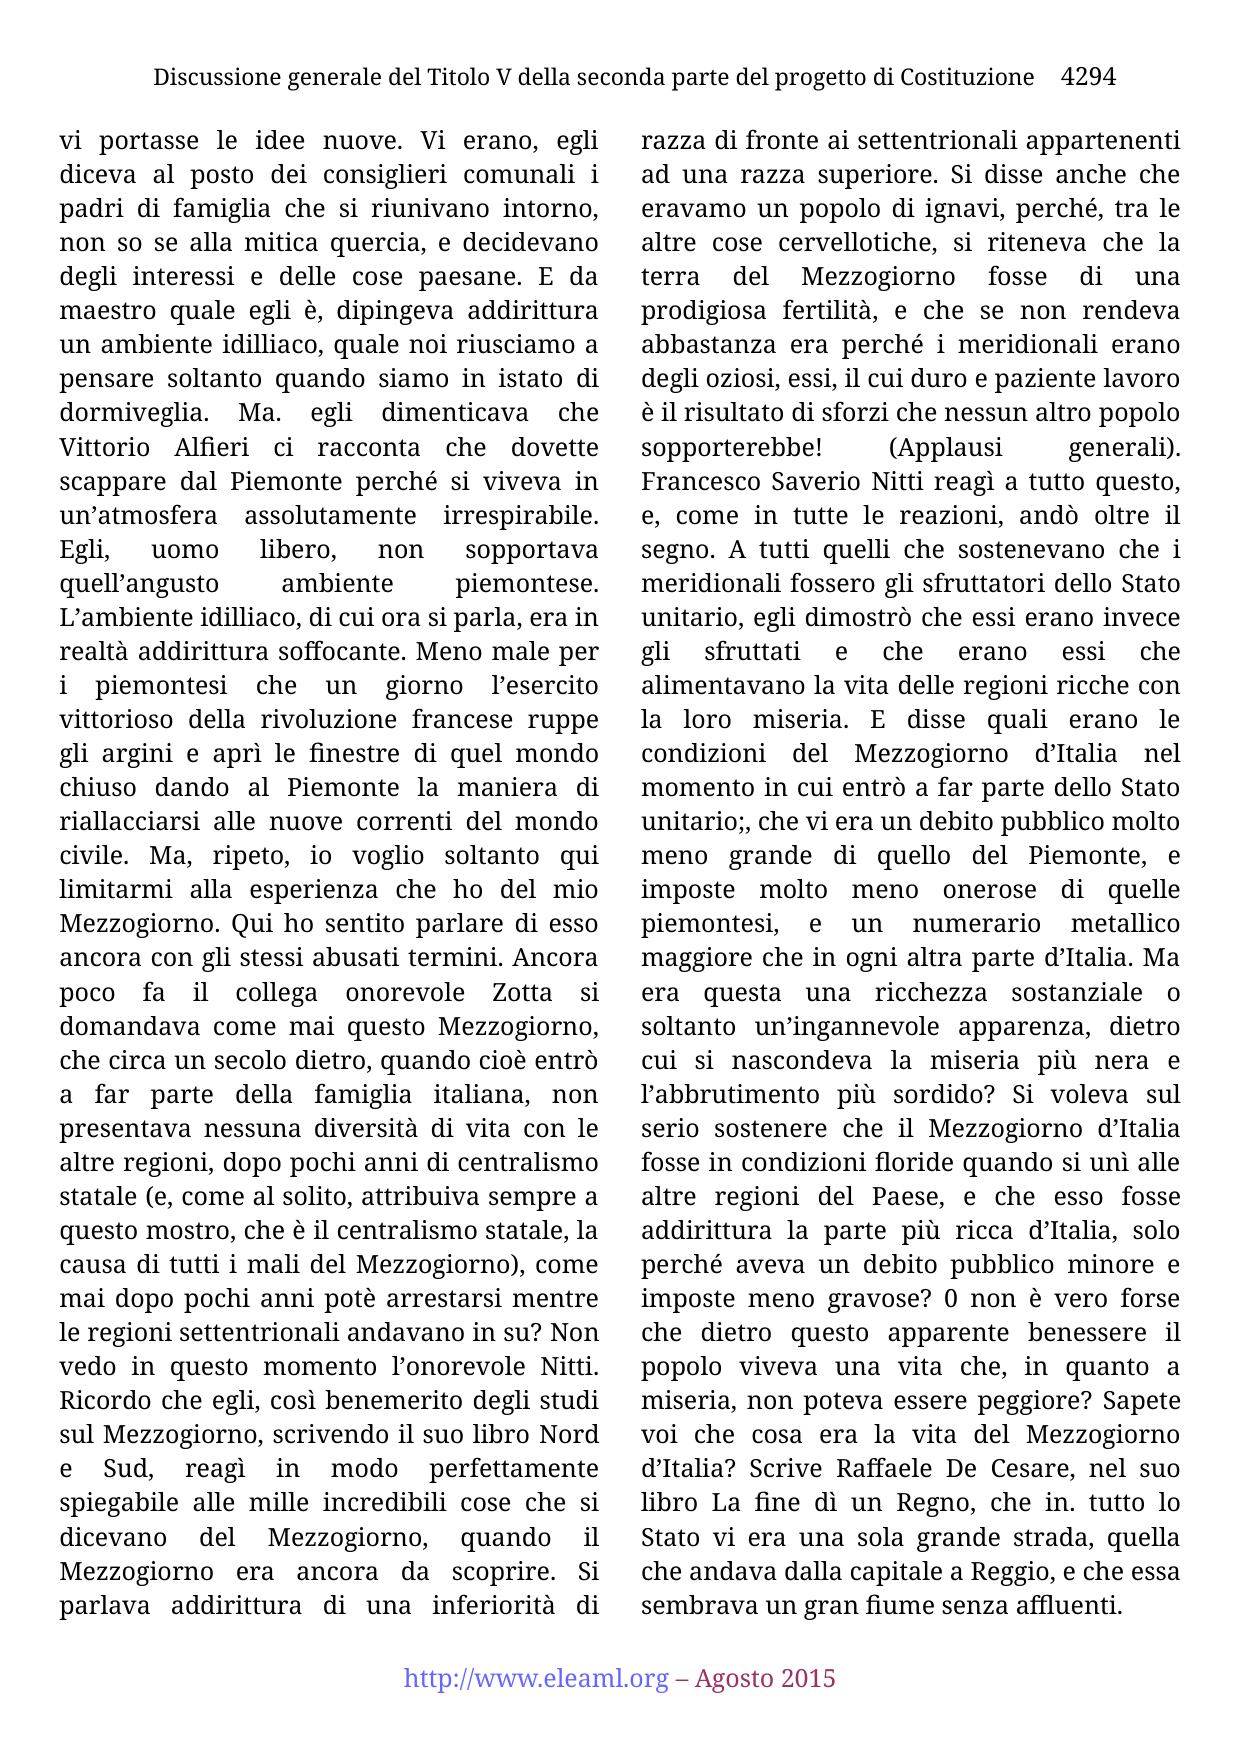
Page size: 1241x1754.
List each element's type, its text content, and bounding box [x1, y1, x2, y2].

text razza di fronte ai settentrionali appartenenti ad una razza superiore. Si disse anche che eravamo un popolo di ignavi, perché, tra le altre cose cervellotiche, si riteneva che la terra del Mezzogiorno fosse di una prodigiosa fertilità, e che se non rendeva abbastanza era perché i meridionali erano degli oziosi, essi, il cui duro e paziente lavoro è il risultato di sforzi che nessun altro popolo sopporterebbe! (Applausi generali). Francesco Saverio Nitti reagì a tutto questo, e, come in tutte le reazioni, andò oltre il segno. A tutti quelli che sostenevano che i meridionali fossero gli sfruttatori dello Stato unitario, egli dimostrò che essi erano invece gli sfruttati e che erano essi che alimentavano la vita delle regioni ricche con la loro miseria. E disse quali erano le condizioni del Mezzogiorno d’Italia nel momento in cui entrò a far parte dello Stato unitario;, che vi era un debito pubblico molto meno grande di quello del Piemonte, e imposte molto meno onerose di quelle piemontesi, e un numerario metallico maggiore che in ogni altra parte d’Italia. Ma era questa una ricchezza sostanziale o soltanto un’ingannevole apparenza, dietro cui si nascondeva la miseria più nera e l’abbrutimento più sordido? Si voleva sul serio sostenere che il Mezzogiorno d’Italia fosse in condizioni floride quando si unì alle altre regioni del Paese, e che esso fosse addirittura la parte più ricca d’Italia, solo perché aveva un debito pubblico minore e imposte meno gravose? 0 non è vero forse che dietro questo apparente benessere il popolo viveva una vita che, in quanto a miseria, non poteva essere peggiore? Sapete voi che cosa era la vita del Mezzogiorno d’Italia? Scrive Raffaele De Cesare, nel suo libro La fine dì un Regno, che in. tutto lo Stato vi era una sola grande strada, quella che andava dalla capitale a Reggio, e che essa sembrava un gran fiume senza affluenti. [641, 123, 1181, 1621]
text vi portasse le idee nuove. Vi erano, egli diceva al posto dei consiglieri comunali i padri di famiglia che si riunivano intorno, non so se alla mitica quercia, e decidevano degli interessi e delle cose paesane. E da maestro quale egli è, dipingeva addirittura un ambiente idilliaco, quale noi riusciamo a pensare soltanto quando siamo in istato di dormiveglia. Ma. egli dimenticava che Vittorio Alfieri ci racconta che dovette scappare dal Piemonte perché si viveva in un’atmosfera assolutamente irrespirabile. Egli, uomo libero, non sopportava quell’angusto ambiente piemontese. L’ambiente idilliaco, di cui ora si parla, era in realtà addirittura soffocante. Meno male per i piemontesi che un giorno l’esercito vittorioso della rivoluzione francese ruppe gli argini e aprì le finestre di quel mondo chiuso dando al Piemonte la maniera di riallacciarsi alle nuove correnti del mondo civile. Ma, ripeto, io voglio soltanto qui limitarmi alla esperienza che ho del mio Mezzogiorno. Qui ho sentito parlare di esso ancora con gli stessi abusati termini. Ancora poco fa il collega onorevole Zotta si domandava come mai questo Mezzogiorno, che circa un secolo dietro, quando cioè entrò a far parte della famiglia italiana, non presentava nessuna diversità di vita con le altre regioni, dopo pochi anni di centralismo statale (e, come al solito, attribuiva sempre a questo mostro, che è il centralismo statale, la causa di tutti i mali del Mezzogiorno), come mai dopo pochi anni potè arrestarsi mentre le regioni settentrionali andavano in su? Non vedo in questo momento l’onorevole Nitti. Ricordo che egli, così benemerito degli studi sul Mezzogiorno, scrivendo il suo libro Nord e Sud, reagì in modo perfettamente spiegabile alle mille incredibili cose che si dicevano del Mezzogiorno, quando il Mezzogiorno era ancora da scoprire. Si parlava addirittura di una inferiorità di [59, 123, 599, 1621]
